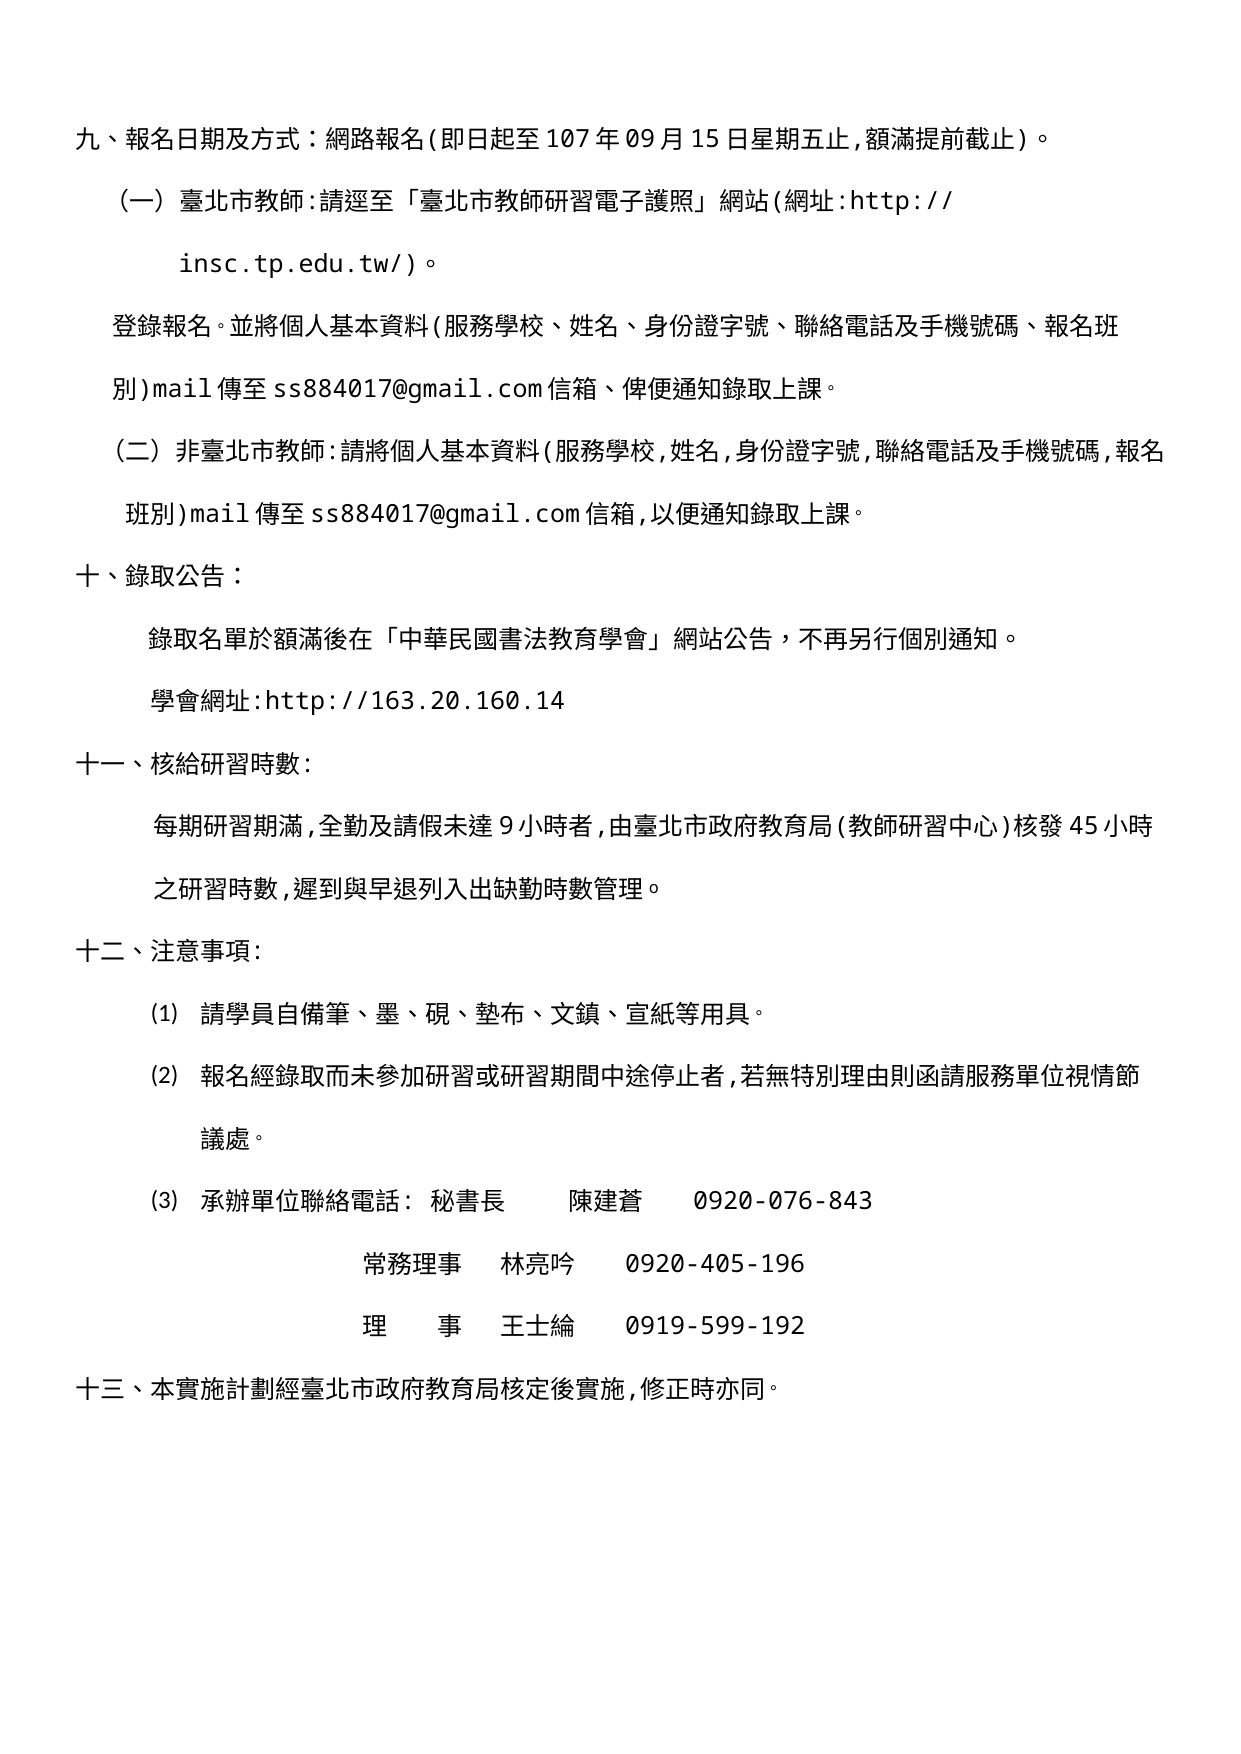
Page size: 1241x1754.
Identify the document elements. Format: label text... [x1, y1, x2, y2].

list 報名經錄取而未參加研習或研習期間中途停止者,若無特別理由則函請服務單位視情節議處。 [150, 1033, 1165, 1158]
text 每期研習期滿,全勤及請假未達9小時者,由臺北市政府教育局(教師研習中心)核發45小時之研習時數,遲到與早退列入出缺勤時數管理o [154, 783, 1165, 908]
text 十、錄取公告： [75, 533, 1165, 596]
text 常務理事 林亮吟 0920-405-196 [350, 1221, 1165, 1283]
list 承辦單位聯絡電話: 秘書長 陳建蒼 0920-076-843 [150, 1158, 1165, 1221]
text 十二、注意事項: [75, 908, 1165, 971]
text （二）非臺北市教師:請將個人基本資料(服務學校,姓名,身份證字號,聯絡電話及手機號碼,報名班別)mail傳至ss884017@gmail.com信箱,以便通知錄取上課。 [100, 408, 1165, 533]
text （一）臺北市教師:請逕至「臺北市教師研習電子護照」網站(網址:http://insc.tp.edu.tw/)。 [104, 158, 1165, 283]
list 請學員自備筆、墨、硯、墊布、文鎮、宣紙等用具。 [150, 971, 1165, 1033]
text 十一、核給研習時數: [75, 721, 1165, 783]
text 十三、本實施計劃經臺北市政府教育局核定後實施,修正時亦同。 [75, 1346, 1165, 1408]
text 錄取名單於額滿後在「中華民國書法教育學會」網站公告，不再另行個別通知。 [104, 596, 1165, 658]
text 九、報名日期及方式：網路報名(即日起至107年09月15日星期五止,額滿提前截止)。 [75, 96, 1165, 158]
text 學會網址:http://163.20.160.14 [75, 658, 1165, 721]
text 理 事 王士綸 0919-599-192 [350, 1283, 1165, 1346]
text 登錄報名。並將個人基本資料(服務學校、姓名、身份證字號、聯絡電話及手機號碼、報名班別)mail傳至ss884017@gmail.com信箱、俾便通知錄取上課。 [112, 283, 1165, 408]
